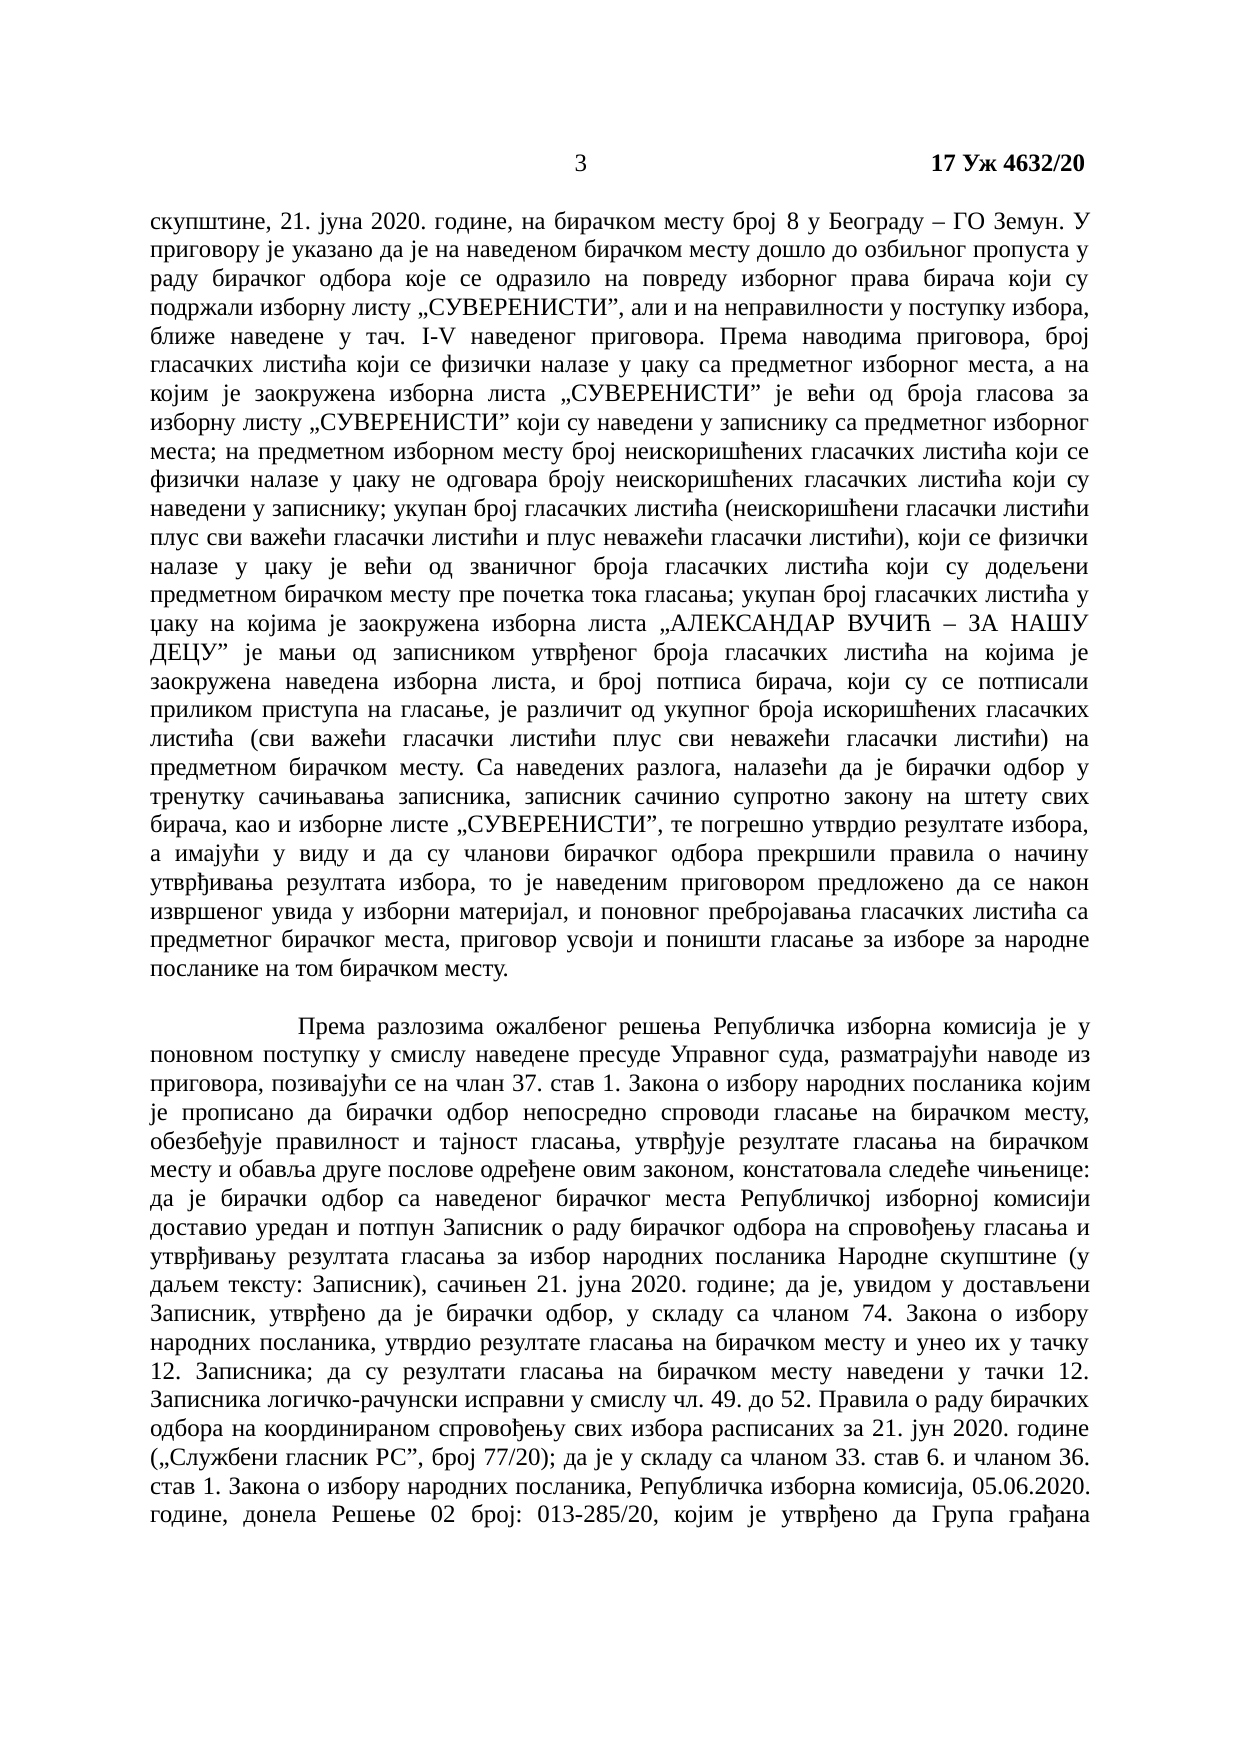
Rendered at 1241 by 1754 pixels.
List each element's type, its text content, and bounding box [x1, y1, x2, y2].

text скупштине, 21. јуна 2020. године, на бирачком месту број 8 у Београду – ГО Земун. У приговору је указано да је на наведеном бирачком месту дошло до озбиљног пропуста у раду бирачког одбора које се одразило на повреду изборног права бирача који су подржали изборну листу „СУВЕРЕНИСТИ”, али и на неправилности у поступку избора, ближе наведене у тач. I-V наведеног приговора. Према наводима приговора, број гласачких листића који се физички налазе у џаку са предметног изборног места, а на којим је заокружена изборна листа „СУВЕРЕНИСТИ” је већи од броја гласова за изборну листу „СУВЕРЕНИСТИ” који су наведени у записнику са предметног изборног места; на предметном изборном месту број неискоришћених гласачких листића који се физички налазе у џаку не одговара броју неискоришћених гласачких листића који су наведени у записнику; укупан број гласачких листића (неискоришћени гласачки листићи плус сви важећи гласачки листићи и плус неважећи гласачки листићи), који се физички налазе у џаку је већи од званичног броја гласачких листића који су додељени предметном бирачком месту пре почетка тока гласања; укупан број гласачких листића у џаку на којима је заокружена изборна листа „АЛЕКСАНДАР ВУЧИЋ – ЗА НАШУ ДЕЦУ” је мањи од записником утврђеног броја гласачких листића на којима је заокружена наведена изборна листа, и број потписа бирача, који су се потписали приликом приступа на гласање, је различит од укупног броја искоришћених гласачких листића (сви важећи гласачки листићи плус сви неважећи гласачки листићи) на предметном бирачком месту. Са наведених разлога, налазећи да је бирачки одбор у тренутку сачињавања записника, записник сачинио супротно закону на штету свих бирача, као и изборне листе „СУВЕРЕНИСТИ”, те погрешно утврдио резултате избора, а имајући у виду и да су чланови бирачког одбора прекршили правила о начину утврђивања резултата избора, то је наведеним приговором предложено да се након извршеног увида у изборни материјал, и поновног пребројавања гласачких листића са предметног бирачког места, приговор усвоји и поништи гласање за изборе за народне посланике на том бирачком месту. [150, 206, 1091, 982]
text Према разлозима ожалбеног решења Републичка изборна комисија је у поновном поступку у смислу наведене пресуде Управног суда, разматрајући наводе из приговора, позивајући се на члан 37. став 1. Закона о избору народних посланика којим је прописано да бирачки одбор непосредно спроводи гласање на бирачком месту, обезбеђује правилност и тајност гласања, утврђује резултате гласања на бирачком месту и обавља друге послове одређене овим законом, констатовала следеће чињенице: да је бирачки одбор са наведеног бирачког места Републичкој изборној комисији доставио уредан и потпун Записник о раду бирачког одбора на спровођењу гласања и утврђивању резултата гласања за избор народних посланика Народне скупштине (у даљем тексту: Записник), сачињен 21. јуна 2020. године; да је, увидом у достављени Записник, утврђено да је бирачки одбор, у складу са чланом 74. Закона о избору народних посланика, утврдио резултате гласања на бирачком месту и унео их у тачку 12. Записника; да су резултати гласања на бирачком месту наведени у тачки 12. Записника логичко-рачунски исправни у смислу чл. 49. до 52. Правила о раду бирачких одбора на координираном спровођењу свих избора расписаних за 21. јун 2020. године („Службени гласник РС”, број 77/20); да је у складу са чланом 33. став 6. и чланом 36. став 1. Закона о избору народних посланика, Републичка изборна комисија, 05.06.2020. године, донела Решење 02 број: 013-285/20, којим је утврђено да Група грађана [150, 1011, 1091, 1528]
